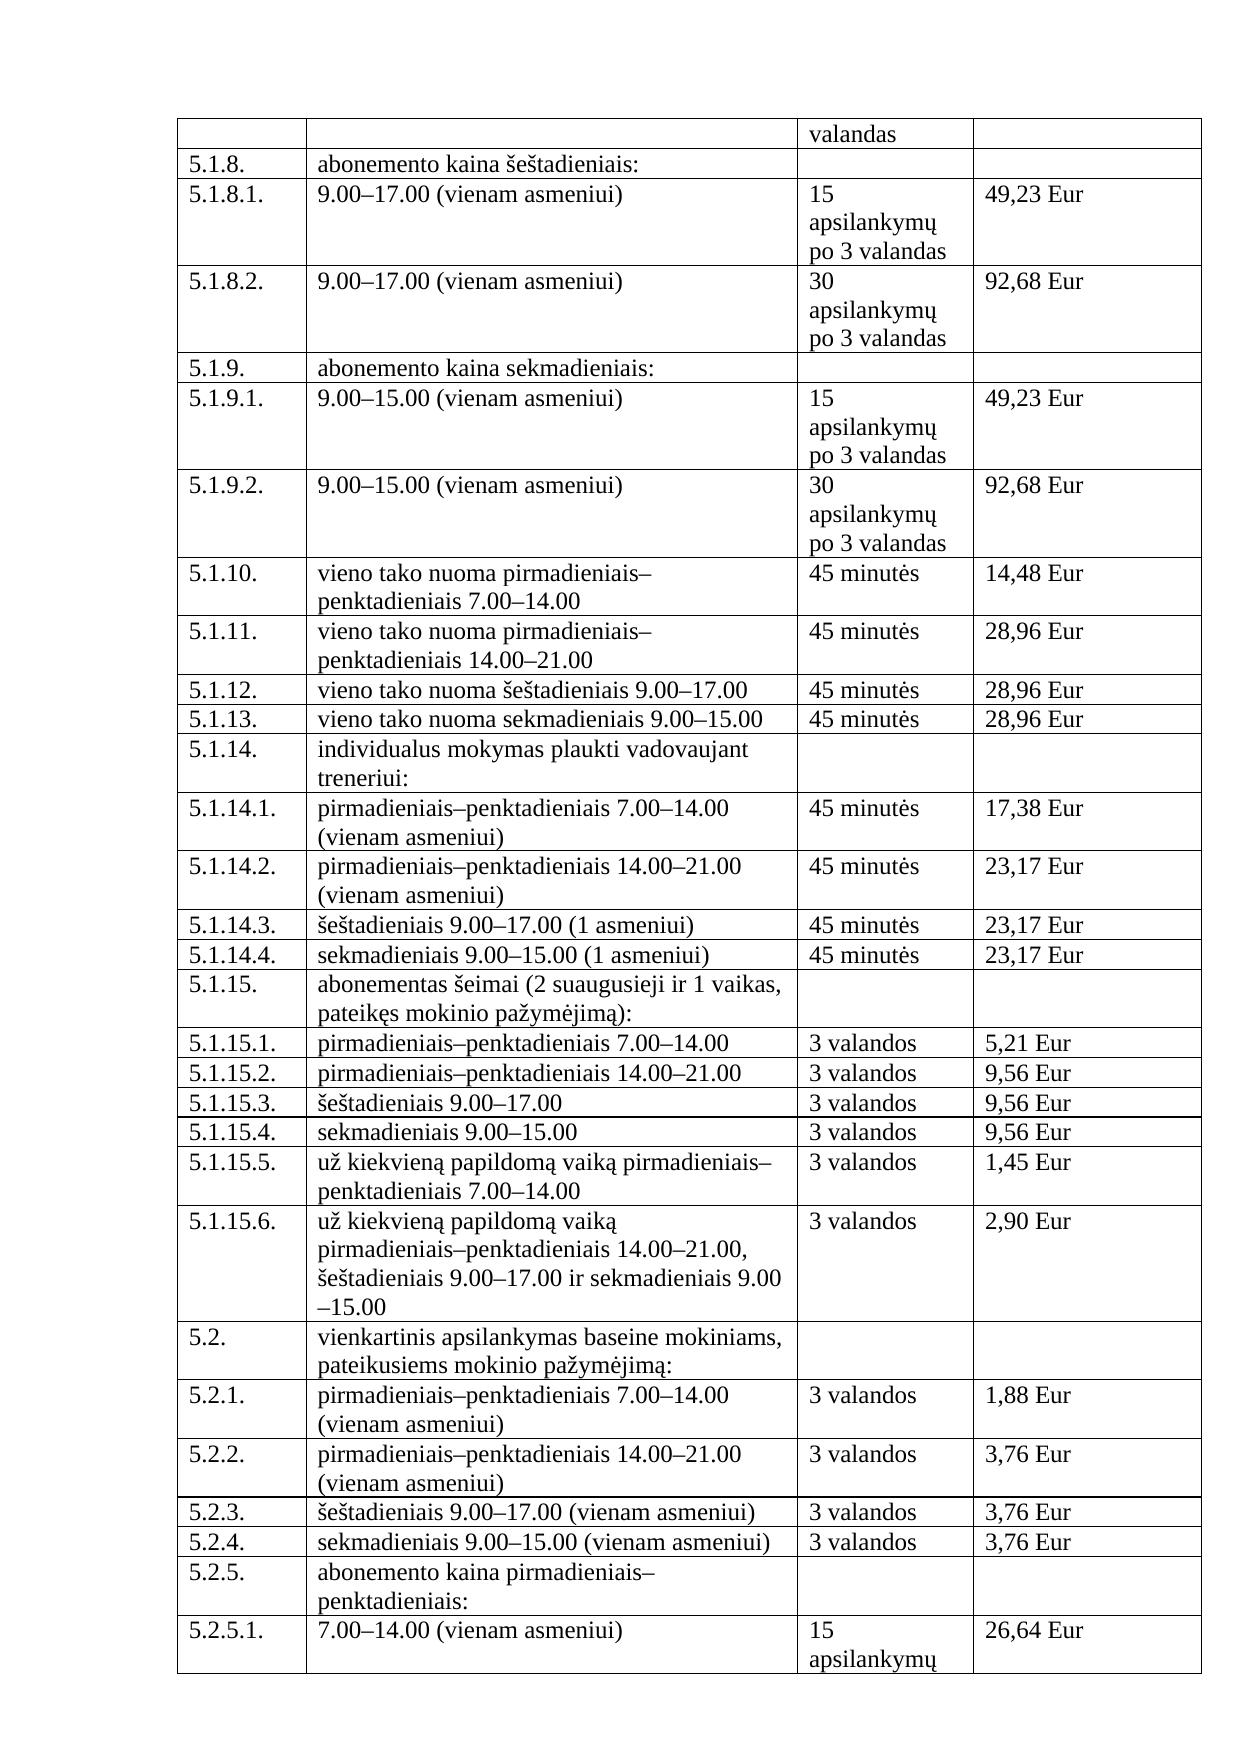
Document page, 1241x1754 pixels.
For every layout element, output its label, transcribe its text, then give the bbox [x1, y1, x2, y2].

table_cell [178, 119, 306, 148]
table_cell 3 valandos [798, 1439, 973, 1496]
table_cell už kiekvieną papildomą vaiką pirmadieniais–penktadieniais 7.00–14.00 [307, 1147, 797, 1205]
table_cell [974, 1557, 1201, 1614]
table_cell pirmadieniais–penktadieniais 7.00–14.00 [307, 1028, 797, 1057]
table_cell [974, 970, 1201, 1027]
table_cell šeštadieniais 9.00–17.00 (vienam asmeniui) [307, 1498, 797, 1526]
table_cell 45 minutės [798, 851, 973, 909]
table_cell vienkartinis apsilankymas baseine mokiniams, pateikusiems mokinio pažymėjimą: [307, 1322, 797, 1379]
table_cell 15 apsilankymų po 3 valandas [798, 179, 973, 265]
table_cell 5.1.15.4. [178, 1118, 306, 1146]
table_cell 2,90 Eur [974, 1206, 1201, 1321]
table_cell 9.00–15.00 (vienam asmeniui) [307, 470, 797, 557]
table_cell 5.1.14.4. [178, 940, 306, 968]
table_cell abonemento kaina šeštadieniais: [307, 149, 797, 178]
table_cell sekmadieniais 9.00–15.00 (vienam asmeniui) [307, 1527, 797, 1556]
table_cell [974, 734, 1201, 792]
table_cell valandas [798, 119, 973, 148]
table_cell 1,88 Eur [974, 1380, 1201, 1438]
table_cell 30 apsilankymų po 3 valandas [798, 266, 973, 352]
table_cell [974, 1322, 1201, 1379]
table_cell 9.00–15.00 (vienam asmeniui) [307, 383, 797, 469]
table_cell 23,17 Eur [974, 910, 1201, 939]
table_cell 92,68 Eur [974, 470, 1201, 557]
table_cell 49,23 Eur [974, 179, 1201, 265]
table_cell 23,17 Eur [974, 940, 1201, 968]
table_cell 45 minutės [798, 616, 973, 674]
table_cell 5.2.3. [178, 1498, 306, 1526]
table_cell 5.2.5. [178, 1557, 306, 1614]
table_cell 28,96 Eur [974, 705, 1201, 733]
table_cell [798, 1322, 973, 1379]
table_cell vieno tako nuoma pirmadieniais–penktadieniais 7.00–14.00 [307, 558, 797, 615]
table_cell [307, 119, 797, 148]
table_cell vieno tako nuoma sekmadieniais 9.00–15.00 [307, 705, 797, 733]
table_cell 28,96 Eur [974, 616, 1201, 674]
table_cell [974, 119, 1201, 148]
table_cell individualus mokymas plaukti vadovaujant treneriui: [307, 734, 797, 792]
table_cell 5.1.14.2. [178, 851, 306, 909]
table_cell už kiekvieną papildomą vaiką pirmadieniais–penktadieniais 14.00–21.00, šeštadieniais 9.00–17.00 ir sekmadieniais 9.00 –15.00 [307, 1206, 797, 1321]
table_cell pirmadieniais–penktadieniais 14.00–21.00 [307, 1058, 797, 1087]
table_cell 9.00–17.00 (vienam asmeniui) [307, 179, 797, 265]
table_cell 5.2.5.1. [178, 1616, 306, 1673]
table_cell 26,64 Eur [974, 1616, 1201, 1673]
table_cell pirmadieniais–penktadieniais 14.00–21.00 (vienam asmeniui) [307, 1439, 797, 1496]
table_cell abonemento kaina pirmadieniais–penktadieniais: [307, 1557, 797, 1614]
table_cell 28,96 Eur [974, 675, 1201, 703]
table_cell pirmadieniais–penktadieniais 7.00–14.00 (vienam asmeniui) [307, 793, 797, 850]
table_cell 3,76 Eur [974, 1527, 1201, 1556]
table_cell 15 apsilankymų po 3 valandas [798, 383, 973, 469]
table_cell 5.1.15.2. [178, 1058, 306, 1087]
table_cell 5.1.9. [178, 353, 306, 382]
table_cell sekmadieniais 9.00–15.00 (1 asmeniui) [307, 940, 797, 968]
table_cell 3 valandos [798, 1206, 973, 1321]
table_cell 5.1.15. [178, 970, 306, 1027]
table_cell [798, 149, 973, 178]
table_cell 15 apsilankymų [798, 1616, 973, 1673]
table_cell [798, 970, 973, 1027]
table_cell 5.2.1. [178, 1380, 306, 1438]
table_cell 9.00–17.00 (vienam asmeniui) [307, 266, 797, 352]
table_cell 5.1.15.1. [178, 1028, 306, 1057]
table_cell 5.1.9.2. [178, 470, 306, 557]
table_cell 5.1.11. [178, 616, 306, 674]
table_cell 5.1.8.2. [178, 266, 306, 352]
table_cell 30 apsilankymų po 3 valandas [798, 470, 973, 557]
table_cell 5.1.15.6. [178, 1206, 306, 1321]
table_cell 5.2.4. [178, 1527, 306, 1556]
table_cell 5.1.14. [178, 734, 306, 792]
table_cell [798, 734, 973, 792]
table_cell vieno tako nuoma pirmadieniais–penktadieniais 14.00–21.00 [307, 616, 797, 674]
table_cell 5.1.8.1. [178, 179, 306, 265]
table_cell sekmadieniais 9.00–15.00 [307, 1118, 797, 1146]
table_cell pirmadieniais–penktadieniais 14.00–21.00 (vienam asmeniui) [307, 851, 797, 909]
table_cell 5,21 Eur [974, 1028, 1201, 1057]
table_cell pirmadieniais–penktadieniais 7.00–14.00 (vienam asmeniui) [307, 1380, 797, 1438]
table_cell 3 valandos [798, 1527, 973, 1556]
table_cell [974, 353, 1201, 382]
table_cell [798, 353, 973, 382]
table_cell 45 minutės [798, 675, 973, 703]
table_cell 45 minutės [798, 940, 973, 968]
table_cell 49,23 Eur [974, 383, 1201, 469]
table_cell 5.1.15.3. [178, 1088, 306, 1116]
table_cell 1,45 Eur [974, 1147, 1201, 1205]
table_cell 3 valandos [798, 1118, 973, 1146]
table_cell vieno tako nuoma šeštadieniais 9.00–17.00 [307, 675, 797, 703]
table_cell 45 minutės [798, 910, 973, 939]
table_cell 5.2. [178, 1322, 306, 1379]
table_cell 17,38 Eur [974, 793, 1201, 850]
table_cell 3 valandos [798, 1088, 973, 1116]
table_cell 5.1.10. [178, 558, 306, 615]
table_cell 7.00–14.00 (vienam asmeniui) [307, 1616, 797, 1673]
table_cell šeštadieniais 9.00–17.00 [307, 1088, 797, 1116]
table_cell 3 valandos [798, 1147, 973, 1205]
table_cell 45 minutės [798, 793, 973, 850]
table_cell 5.1.14.3. [178, 910, 306, 939]
table_cell 5.1.8. [178, 149, 306, 178]
table_cell 5.1.15.5. [178, 1147, 306, 1205]
table_cell [974, 149, 1201, 178]
table_cell 5.1.13. [178, 705, 306, 733]
table_cell 5.1.14.1. [178, 793, 306, 850]
table_cell 45 minutės [798, 558, 973, 615]
table_cell 3 valandos [798, 1058, 973, 1087]
table_cell 3 valandos [798, 1380, 973, 1438]
table_cell šeštadieniais 9.00–17.00 (1 asmeniui) [307, 910, 797, 939]
table_cell 9,56 Eur [974, 1088, 1201, 1116]
table_cell 3 valandos [798, 1028, 973, 1057]
table_cell 23,17 Eur [974, 851, 1201, 909]
table_cell [798, 1557, 973, 1614]
table_cell 3,76 Eur [974, 1498, 1201, 1526]
table_cell 9,56 Eur [974, 1118, 1201, 1146]
table_cell 45 minutės [798, 705, 973, 733]
table_cell 5.1.12. [178, 675, 306, 703]
table_cell 5.2.2. [178, 1439, 306, 1496]
table_cell 3 valandos [798, 1498, 973, 1526]
table_cell 14,48 Eur [974, 558, 1201, 615]
table_cell abonementas šeimai (2 suaugusieji ir 1 vaikas, pateikęs mokinio pažymėjimą): [307, 970, 797, 1027]
table_cell 92,68 Eur [974, 266, 1201, 352]
table_cell 9,56 Eur [974, 1058, 1201, 1087]
table_cell abonemento kaina sekmadieniais: [307, 353, 797, 382]
table_cell 5.1.9.1. [178, 383, 306, 469]
table_cell 3,76 Eur [974, 1439, 1201, 1496]
